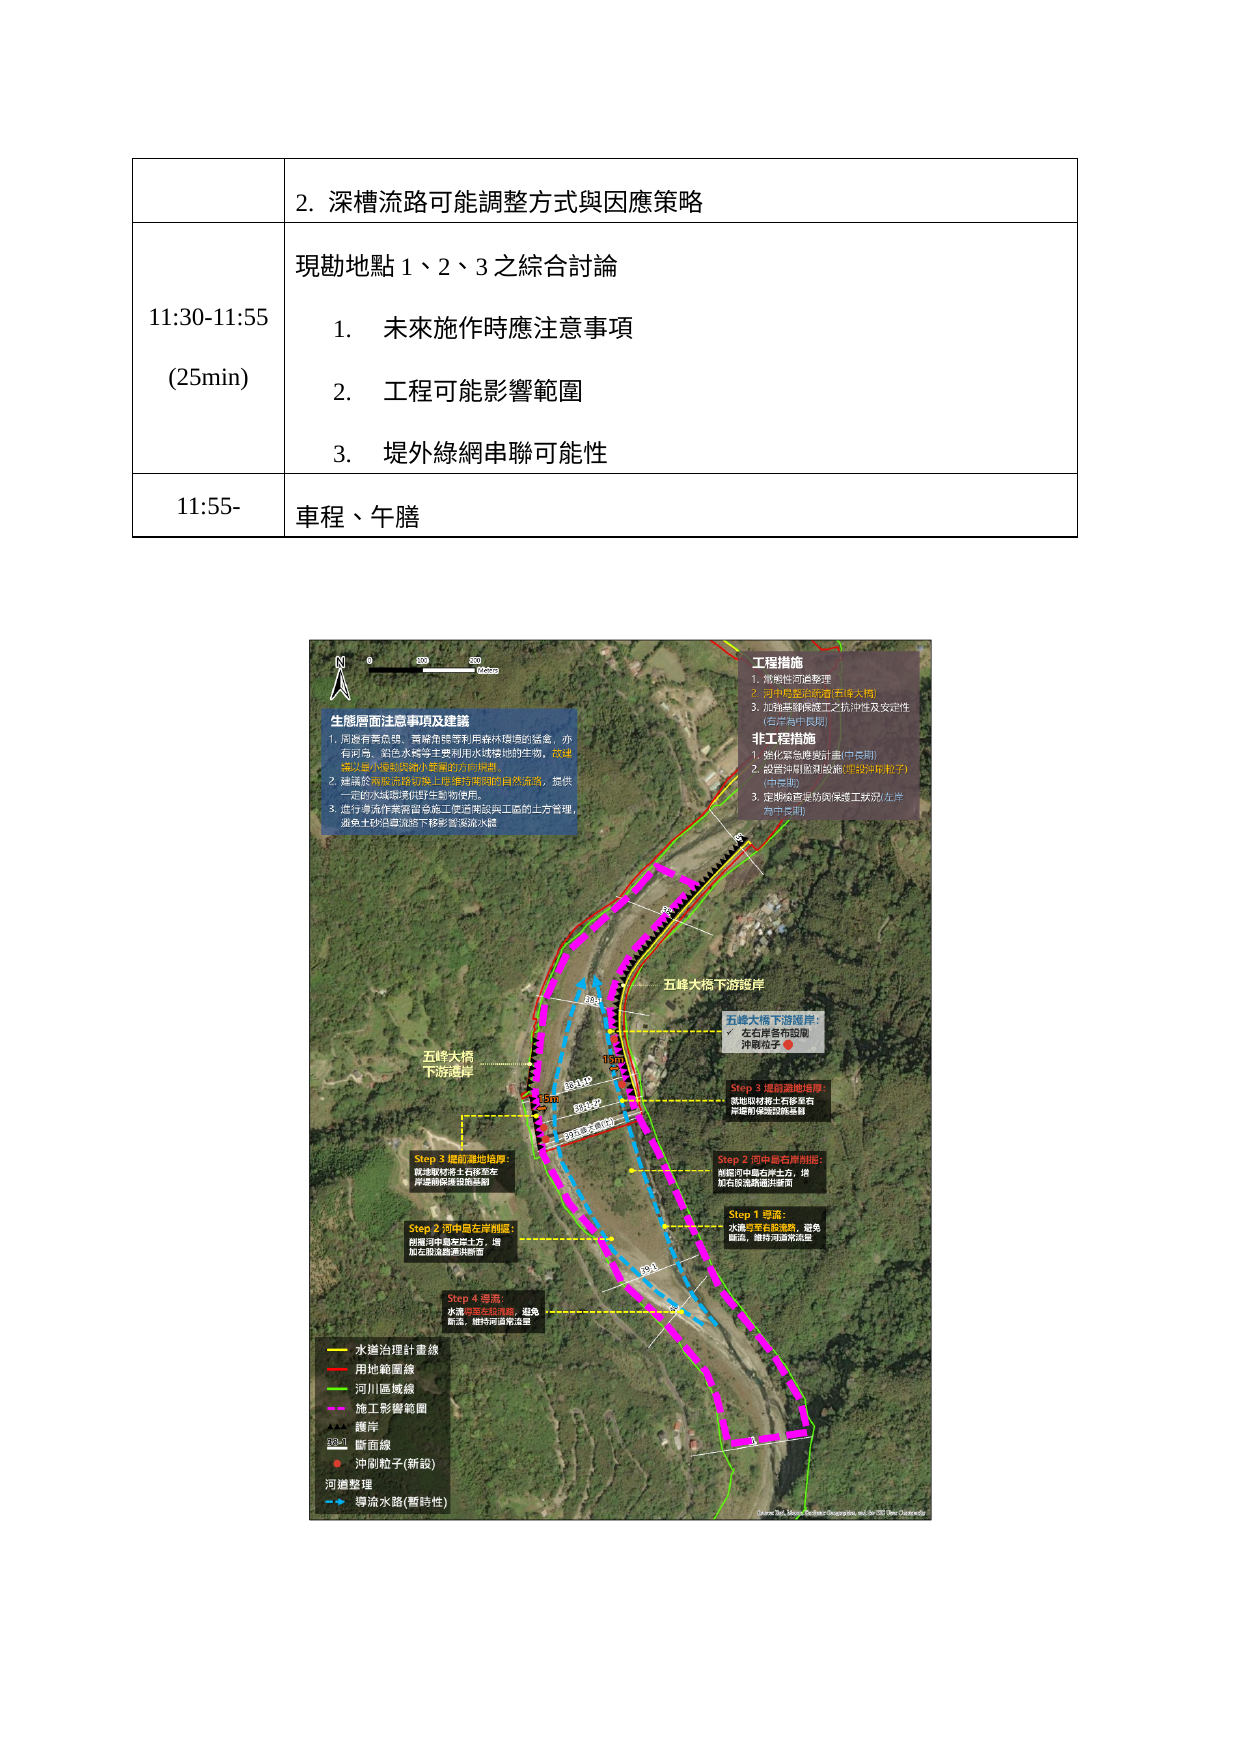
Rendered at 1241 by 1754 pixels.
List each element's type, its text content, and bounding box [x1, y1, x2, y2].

picture [306, 636, 934, 1522]
table_cell 現勘觀察重點 防洪構造物現況、左右岸濱溪帶植被生長狀況、左岸灘地利用情形 深槽流路可能調整方式與因應策略 [285, 159, 1077, 222]
table_cell 現勘地點1、2、3之綜合討論 未來施作時應注意事項 工程可能影響範圍 堤外綠網串聯可能性 [285, 223, 1077, 473]
table_cell 11:30-11:55 (25min) [133, 223, 284, 473]
table_cell [133, 159, 284, 222]
table_cell 車程、午膳 [285, 474, 1077, 536]
table_cell 11:55- [133, 474, 284, 536]
